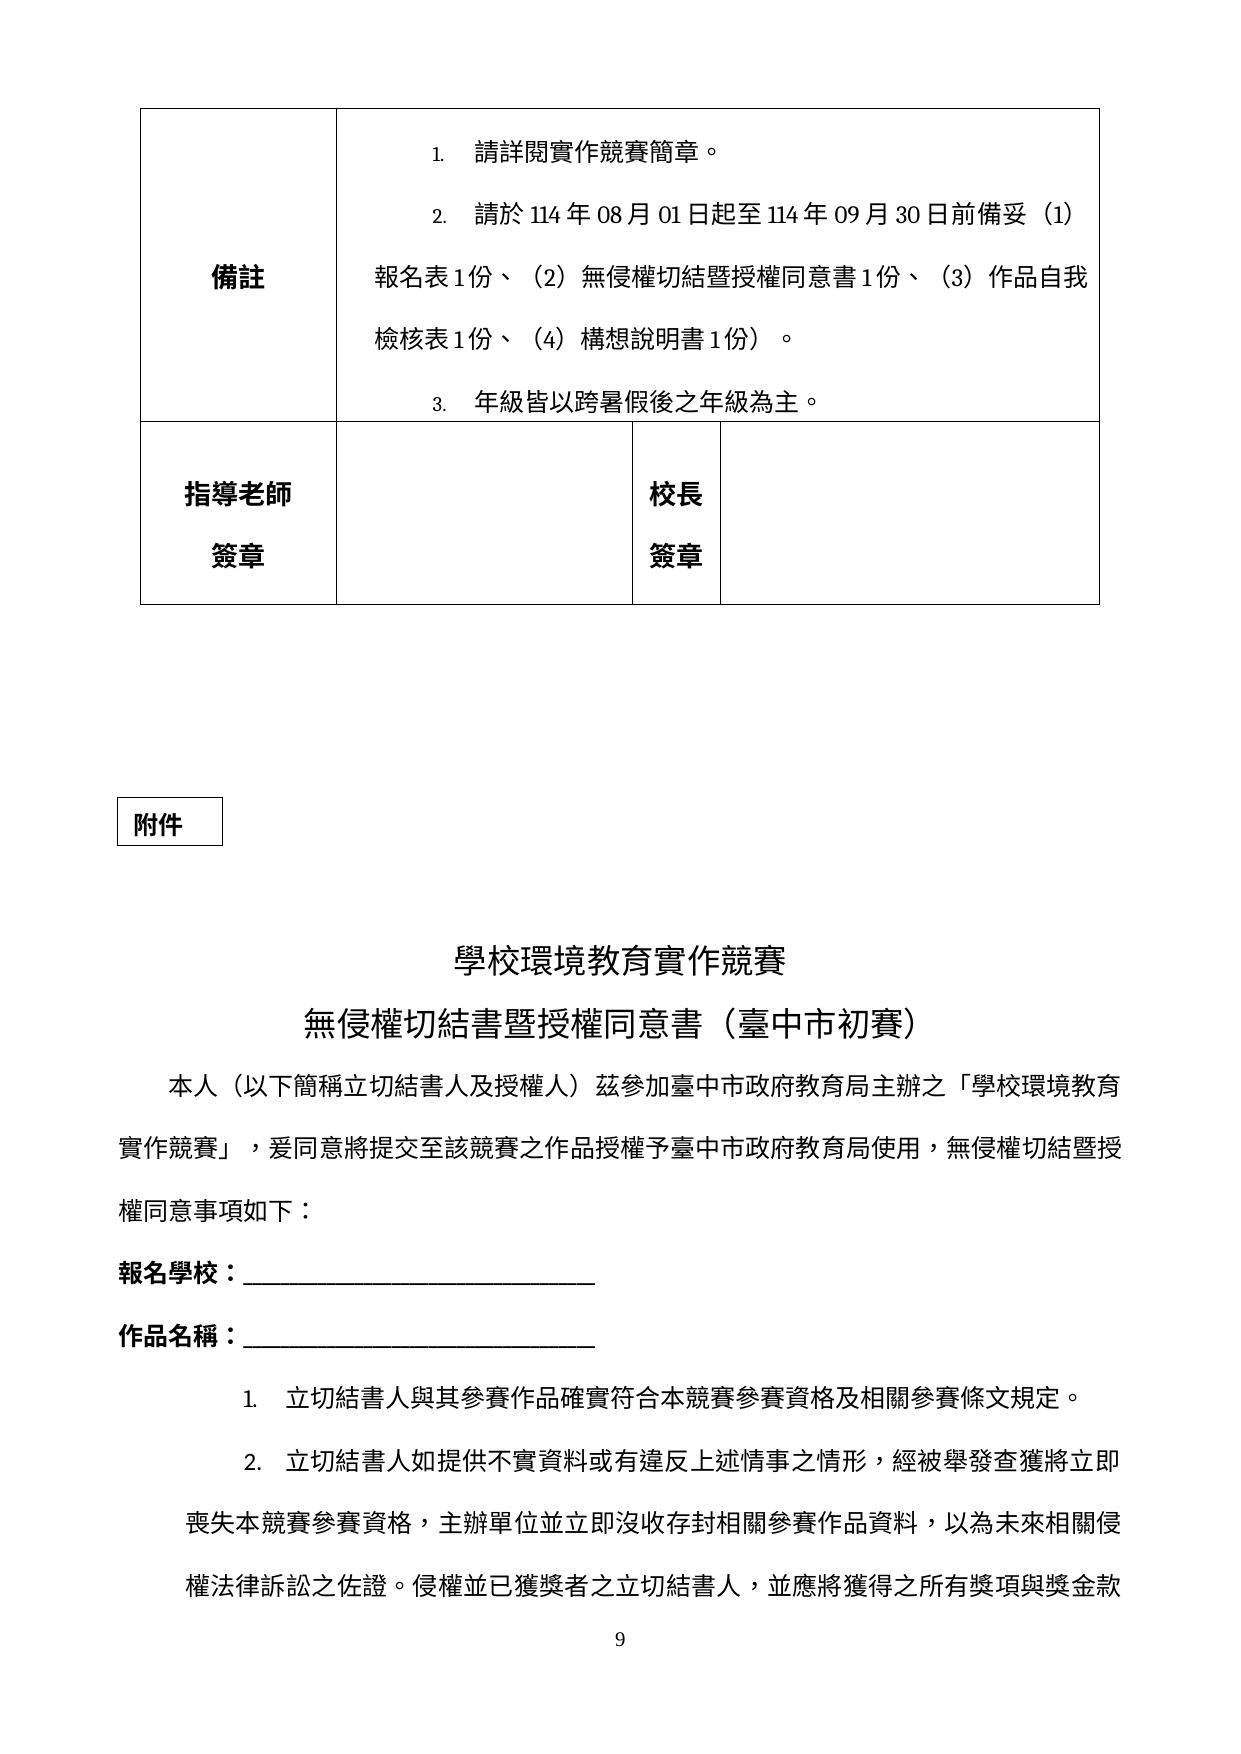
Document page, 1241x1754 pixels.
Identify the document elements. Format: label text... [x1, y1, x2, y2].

table_cell 校長 簽章 [633, 422, 720, 604]
text 無侵權切結書暨授權同意書（臺中市初賽） [118, 980, 1122, 1043]
table_cell 備註 [141, 109, 336, 421]
text 本人（以下簡稱立切結書人及授權人）茲參加臺中市政府教育局主辦之「學校環境教育實作競賽」，爰同意將提交至該競賽之作品授權予臺中市政府教育局使用，無侵權切結暨授權同意事項如下： [118, 1043, 1122, 1230]
list 立切結書人與其參賽作品確實符合本競賽參賽資格及相關參賽條文規定。 [185, 1355, 1122, 1418]
table_cell 指導老師 簽章 [141, 422, 336, 604]
table_cell [721, 422, 1099, 604]
text 報名學校：______________________________________ [118, 1230, 1122, 1293]
text 作品名稱：______________________________________ [118, 1293, 1122, 1355]
text 學校環境教育實作競賽 [118, 918, 1122, 980]
table_cell [337, 422, 632, 604]
list 立切結書人如提供不實資料或有違反上述情事之情形，經被舉發查獲將立即喪失本競賽參賽資格，主辦單位並立即沒收存封相關參賽作品資料，以為未來相關侵權法律訴訟之佐證。侵權並已獲獎者之立切結書人，並應將獲得之所有獎項與獎金款 [185, 1418, 1122, 1605]
table_cell 請詳閱實作競賽簡章。 請於114年08月01日起至114年09月30日前備妥（1）報名表1份、（2）無侵權切結暨授權同意書1份、（3）作品自我檢核表1份、（4）構想說明書1份）。 年級皆以跨暑假後之年級為主。 [337, 109, 1099, 421]
text 附件二 [133, 805, 207, 838]
